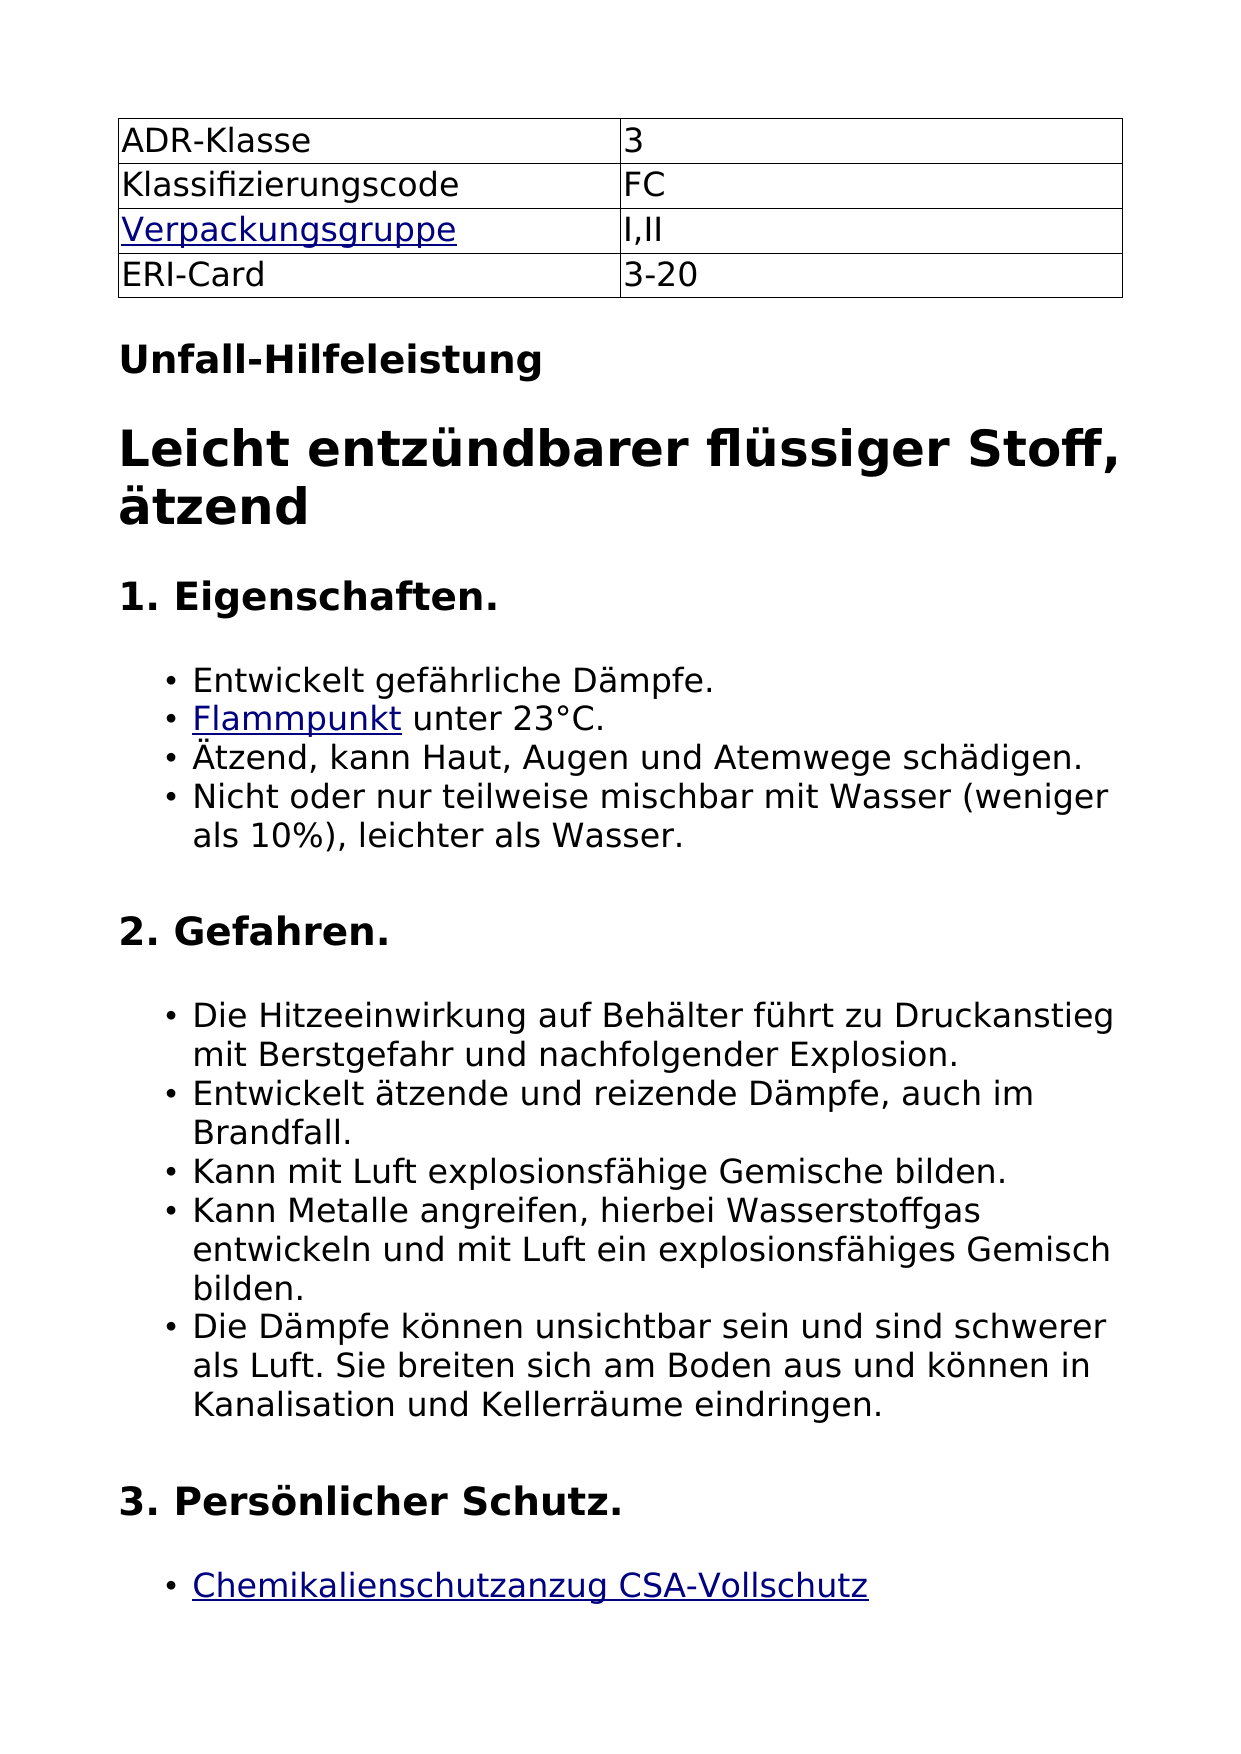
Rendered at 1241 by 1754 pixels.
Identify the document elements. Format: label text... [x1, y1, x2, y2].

list Chemikalienschutzanzug CSA-Vollschutz [177, 1566, 1122, 1605]
table_cell ADR-Klasse [119, 119, 620, 163]
table_cell 3-20 [621, 254, 1122, 297]
list Entwickelt ätzende und reizende Dämpfe, auch im Brandfall. [177, 1075, 1122, 1152]
list Flammpunkt unter 23°C. [177, 700, 1122, 739]
list Die Dämpfe können unsichtbar sein und sind schwerer als Luft. Sie breiten sich am Boden aus und können in Kanalisation und Kellerräume eindringen. [177, 1308, 1122, 1424]
table_cell Verpackungsgruppe [119, 209, 620, 252]
list Ätzend, kann Haut, Augen und Atemwege schädigen. [177, 739, 1122, 778]
list Die Hitzeeinwirkung auf Behälter führt zu Druckanstieg mit Berstgefahr und nachfolgender Explosion. [177, 997, 1122, 1075]
subtitle 3. Persönlicher Schutz. [118, 1479, 1122, 1524]
table_cell FC [621, 164, 1122, 208]
subtitle Leicht entzündbarer flüssiger Stoff, ätzend [118, 420, 1122, 536]
list Kann mit Luft explosionsfähige Gemische bilden. [177, 1152, 1122, 1191]
subtitle Unfall-Hilfeleistung [118, 337, 1122, 382]
list Kann Metalle angreifen, hierbei Wasserstoffgas entwickeln und mit Luft ein explosionsfähiges Gemisch bilden. [177, 1191, 1122, 1308]
table_cell 3 [621, 119, 1122, 163]
subtitle 2. Gefahren. [118, 910, 1122, 955]
subtitle 1. Eigenschaften. [118, 574, 1122, 619]
list Nicht oder nur teilweise mischbar mit Wasser (weniger als 10%), leichter als Wasser. [177, 778, 1122, 855]
list Entwickelt gefährliche Dämpfe. [177, 661, 1122, 700]
table_cell I,II [621, 209, 1122, 252]
table_cell ERI-Card [119, 254, 620, 297]
table_cell Klassifizierungscode [119, 164, 620, 208]
